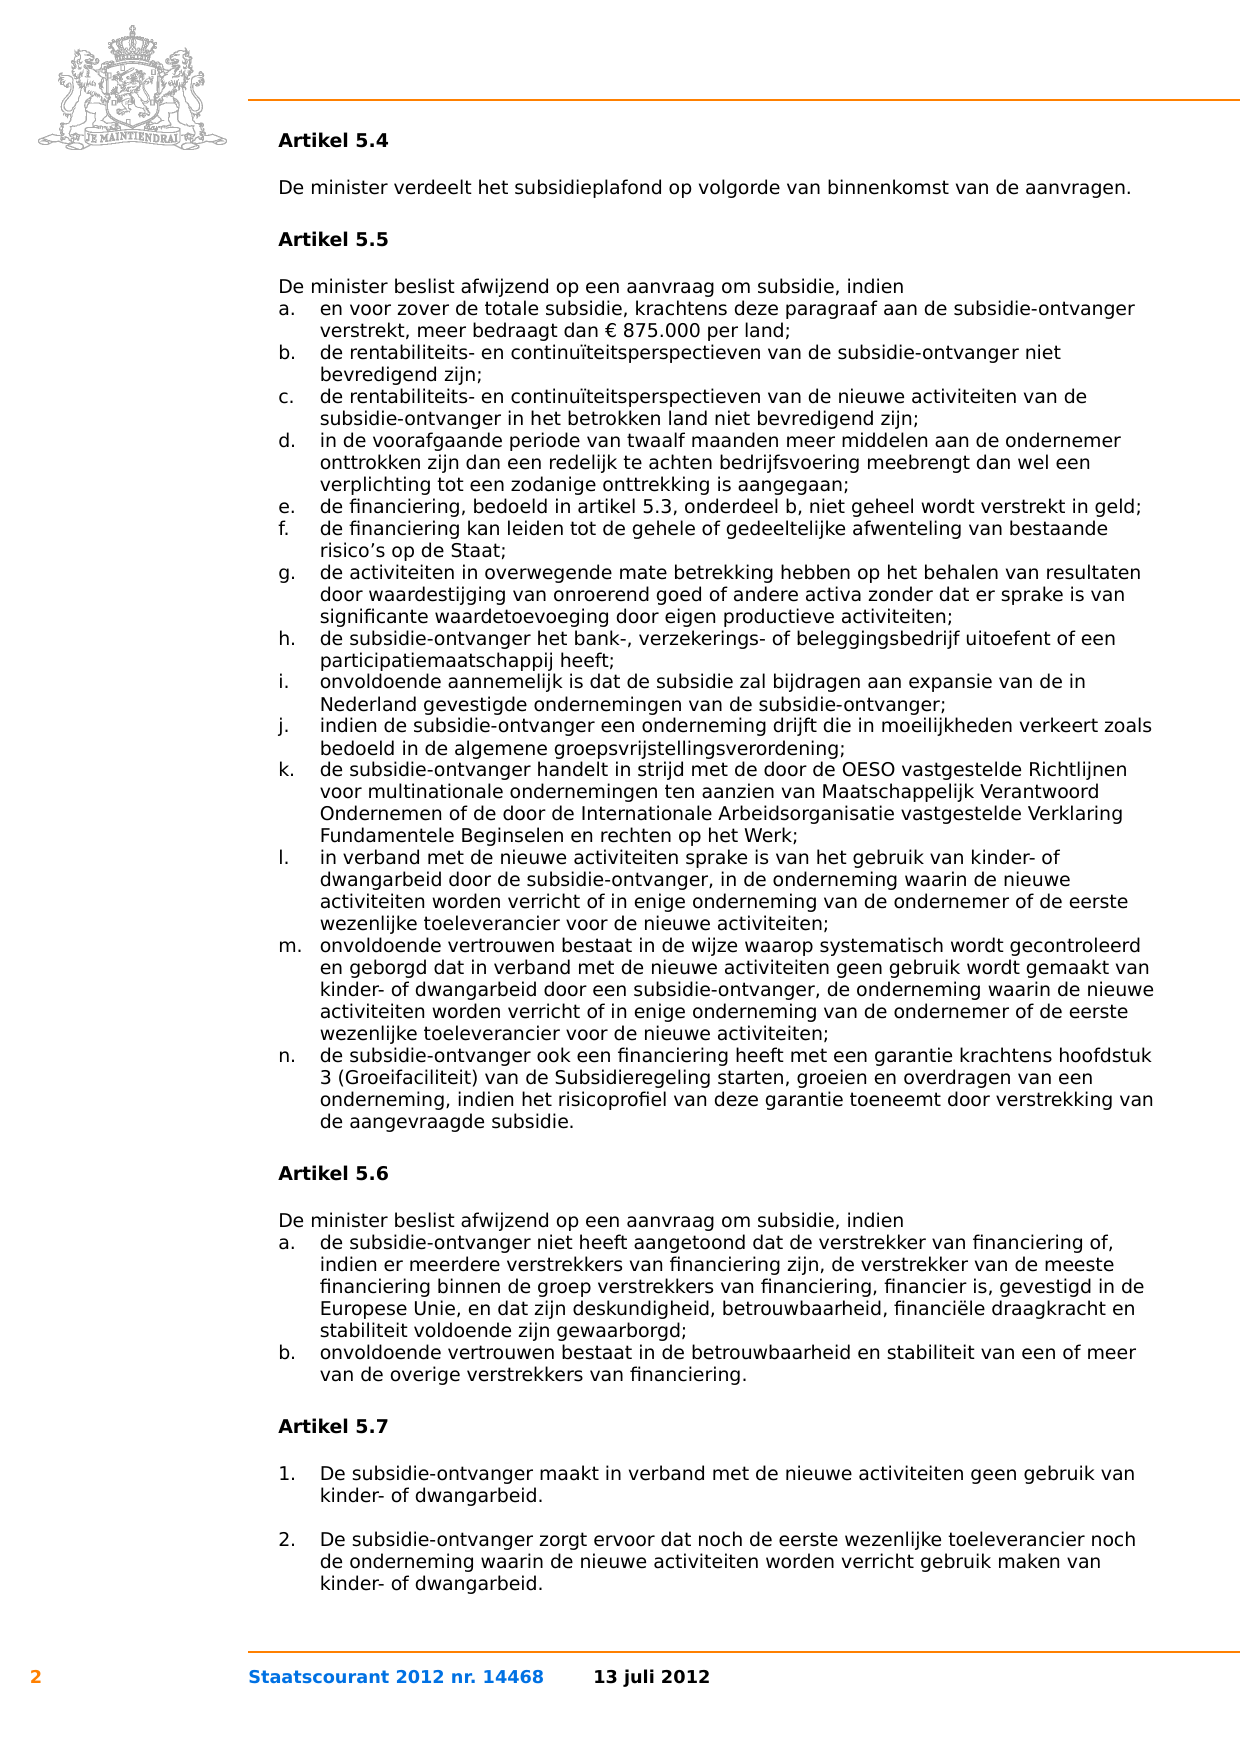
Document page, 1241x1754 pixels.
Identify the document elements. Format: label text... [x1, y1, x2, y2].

text b. onvoldoende vertrouwen bestaat in de betrouwbaarheid en stabiliteit van een of meer van de overige verstrekkers van financiering. [278, 1342, 1163, 1386]
text 2. De subsidie-ontvanger zorgt ervoor dat noch de eerste wezenlijke toeleverancier noch de onderneming waarin de nieuwe activiteiten worden verricht gebruik maken van kinder- of dwangarbeid. [278, 1529, 1163, 1594]
subtitle Artikel 5.5 [278, 229, 1163, 251]
text h. de subsidie-ontvanger het bank-, verzekerings- of beleggingsbedrijf uitoefent of een participatiemaatschappij heeft; [278, 627, 1163, 671]
text n. de subsidie-ontvanger ook een financiering heeft met een garantie krachtens hoofdstuk 3 (Groeifaciliteit) van de Subsidieregeling starten, groeien en overdragen van een onderneming, indien het risicoprofiel van deze garantie toeneemt door verstrekking van de aangevraagde subsidie. [278, 1045, 1163, 1133]
text De minister beslist afwijzend op een aanvraag om subsidie, indien [278, 1210, 1163, 1232]
text g. de activiteiten in overwegende mate betrekking hebben op het behalen van resultaten door waardestijging van onroerend goed of andere activa zonder dat er sprake is van significante waardetoevoeging door eigen productieve activiteiten; [278, 562, 1163, 627]
text e. de financiering, bedoeld in artikel 5.3, onderdeel b, niet geheel wordt verstrekt in geld; [278, 496, 1163, 518]
text De minister verdeelt het subsidieplafond op volgorde van binnenkomst van de aanvragen. [278, 177, 1163, 199]
subtitle Artikel 5.4 [278, 130, 1163, 152]
text l. in verband met de nieuwe activiteiten sprake is van het gebruik van kinder- of dwangarbeid door de subsidie-ontvanger, in de onderneming waarin de nieuwe activiteiten worden verricht of in enige onderneming van de ondernemer of de eerste wezenlijke toeleverancier voor de nieuwe activiteiten; [278, 847, 1163, 935]
text m. onvoldoende vertrouwen bestaat in de wijze waarop systematisch wordt gecontroleerd en geborgd dat in verband met de nieuwe activiteiten geen gebruik wordt gemaakt van kinder- of dwangarbeid door een subsidie-ontvanger, de onderneming waarin de nieuwe activiteiten worden verricht of in enige onderneming van de ondernemer of de eerste wezenlijke toeleverancier voor de nieuwe activiteiten; [278, 935, 1163, 1045]
text c. de rentabiliteits- en continuïteitsperspectieven van de nieuwe activiteiten van de subsidie-ontvanger in het betrokken land niet bevredigend zijn; [278, 386, 1163, 430]
text De minister beslist afwijzend op een aanvraag om subsidie, indien [278, 276, 1163, 298]
text j. indien de subsidie-ontvanger een onderneming drijft die in moeilijkheden verkeert zoals bedoeld in de algemene groepsvrijstellingsverordening; [278, 715, 1163, 759]
text f. de financiering kan leiden tot de gehele of gedeeltelijke afwenteling van bestaande risico’s op de Staat; [278, 518, 1163, 562]
text 1. De subsidie-ontvanger maakt in verband met de nieuwe activiteiten geen gebruik van kinder- of dwangarbeid. [278, 1463, 1163, 1507]
text a. en voor zover de totale subsidie, krachtens deze paragraaf aan de subsidie-ontvanger verstrekt, meer bedraagt dan € 875.000 per land; [278, 298, 1163, 342]
subtitle Artikel 5.6 [278, 1163, 1163, 1185]
text b. de rentabiliteits- en continuïteitsperspectieven van de subsidie-ontvanger niet bevredigend zijn; [278, 342, 1163, 386]
subtitle Artikel 5.7 [278, 1416, 1163, 1438]
text k. de subsidie-ontvanger handelt in strijd met de door de OESO vastgestelde Richtlijnen voor multinationale ondernemingen ten aanzien van Maatschappelijk Verantwoord Ondernemen of de door de Internationale Arbeidsorganisatie vastgestelde Verklaring Fundamentele Beginselen en rechten op het Werk; [278, 759, 1163, 847]
text i. onvoldoende aannemelijk is dat de subsidie zal bijdragen aan expansie van de in Nederland gevestigde ondernemingen van de subsidie-ontvanger; [278, 671, 1163, 715]
text d. in de voorafgaande periode van twaalf maanden meer middelen aan de ondernemer onttrokken zijn dan een redelijk te achten bedrijfsvoering meebrengt dan wel een verplichting tot een zodanige onttrekking is aangegaan; [278, 430, 1163, 496]
text a. de subsidie-ontvanger niet heeft aangetoond dat de verstrekker van financiering of, indien er meerdere verstrekkers van financiering zijn, de verstrekker van de meeste financiering binnen de groep verstrekkers van financiering, financier is, gevestigd in de Europese Unie, en dat zijn deskundigheid, betrouwbaarheid, financiële draagkracht en stabiliteit voldoende zijn gewaarborgd; [278, 1232, 1163, 1342]
picture [38, 25, 227, 150]
